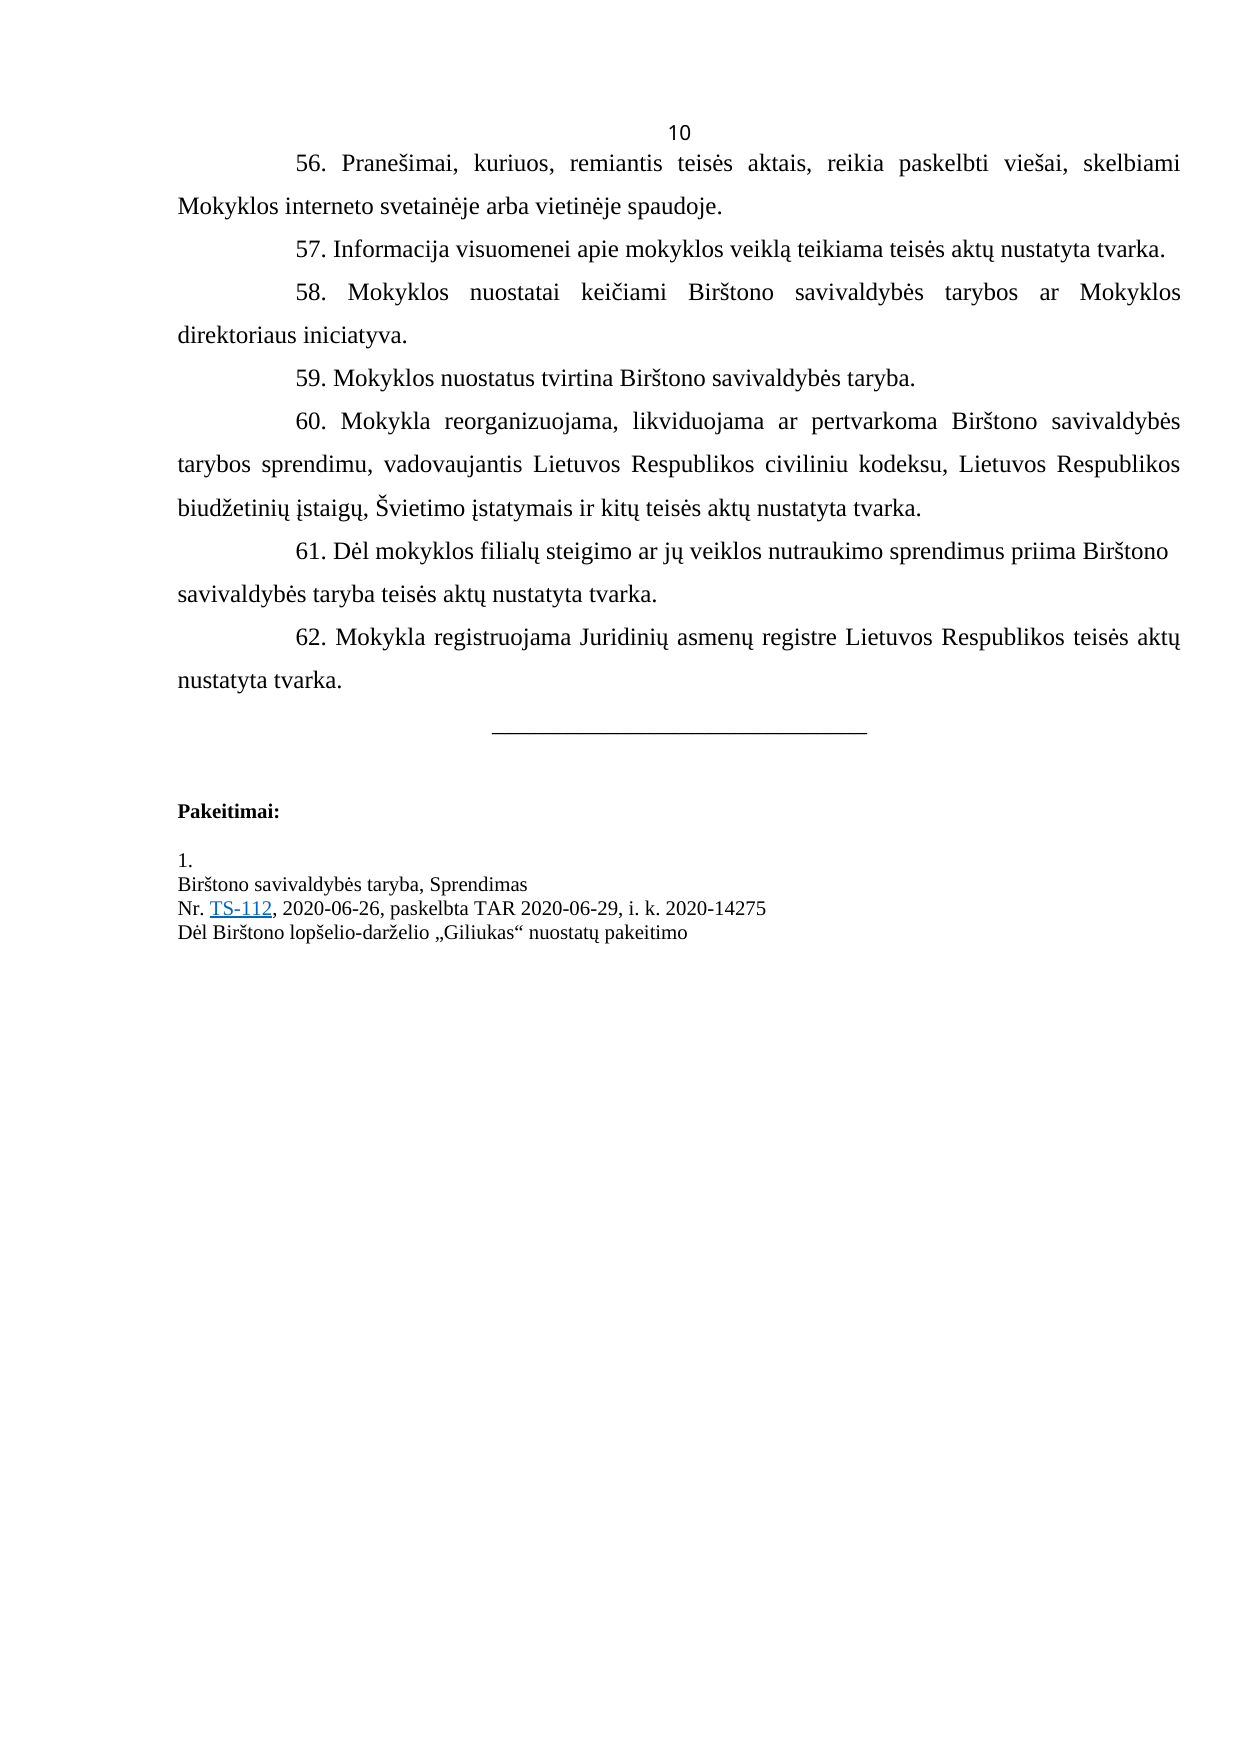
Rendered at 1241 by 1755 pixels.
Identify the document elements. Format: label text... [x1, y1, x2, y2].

text 60. Mokykla reorganizuojama, likviduojama ar pertvarkoma Birštono savivaldybės tarybos sprendimu, vadovaujantis Lietuvos Respublikos civiliniu kodeksu, Lietuvos Respublikos biudžetinių įstaigų, Švietimo įstatymais ir kitų teisės aktų nustatyta tvarka. [177, 406, 1181, 521]
text ______________________________ [177, 708, 1181, 737]
text Pakeitimai: [177, 799, 1181, 823]
text 56. Pranešimai, kuriuos, remiantis teisės aktais, reikia paskelbti viešai, skelbiami Mokyklos interneto svetainėje arba vietinėje spaudoje. [177, 148, 1181, 219]
text 1. [177, 848, 1181, 872]
text 61. Dėl mokyklos filialų steigimo ar jų veiklos nutraukimo sprendimus priima Birštono savivaldybės taryba teisės aktų nustatyta tvarka. [177, 536, 1181, 608]
text Nr. TS-112, 2020-06-26, paskelbta TAR 2020-06-29, i. k. 2020-14275 [177, 896, 1181, 920]
text 57. Informacija visuomenei apie mokyklos veiklą teikiama teisės aktų nustatyta tvarka. [177, 234, 1181, 263]
text Birštono savivaldybės taryba, Sprendimas [177, 872, 1181, 896]
text 59. Mokyklos nuostatus tvirtina Birštono savivaldybės taryba. [177, 363, 1181, 392]
text 58. Mokyklos nuostatai keičiami Birštono savivaldybės tarybos ar Mokyklos direktoriaus iniciatyva. [177, 277, 1181, 349]
text 62. Mokykla registruojama Juridinių asmenų registre Lietuvos Respublikos teisės aktų nustatyta tvarka. [177, 622, 1181, 694]
text Dėl Birštono lopšelio-darželio „Giliukas“ nuostatų pakeitimo [177, 920, 1181, 944]
